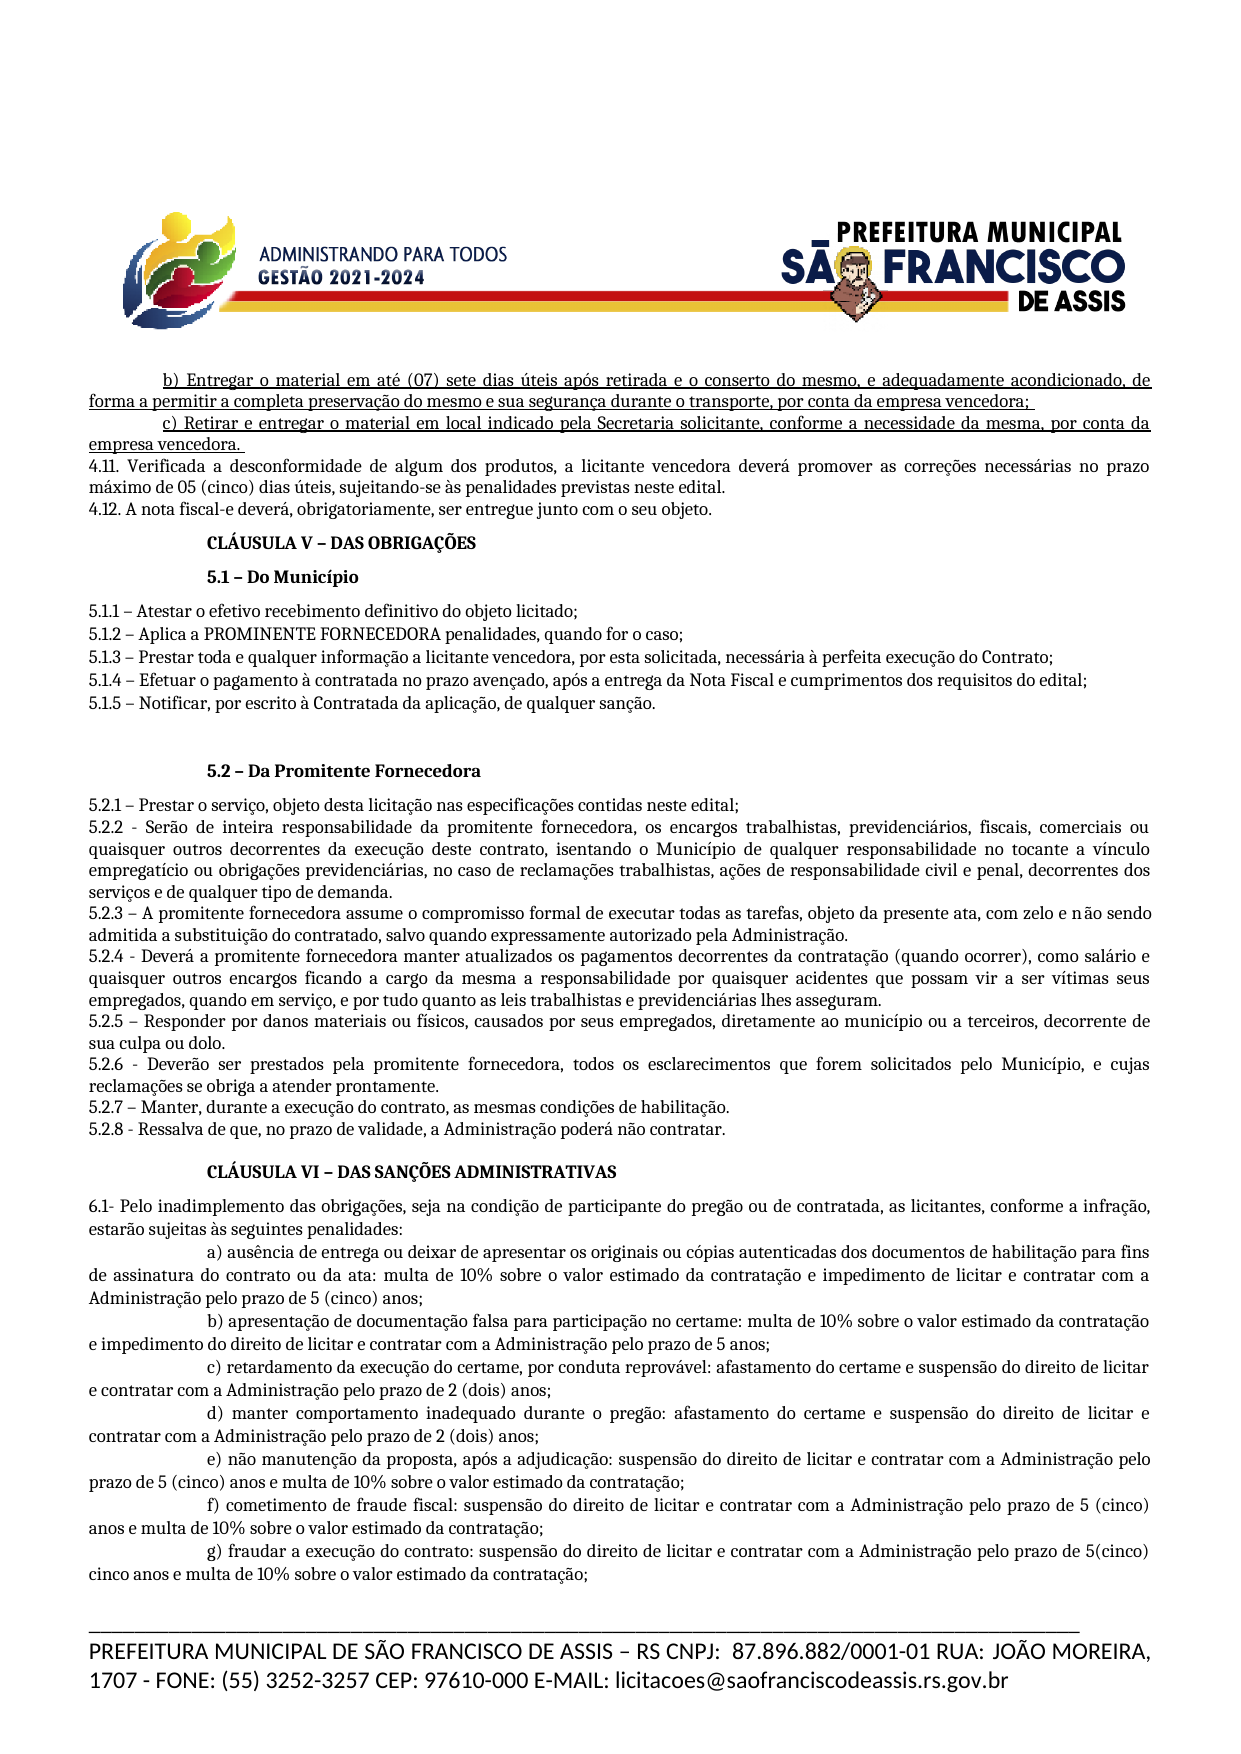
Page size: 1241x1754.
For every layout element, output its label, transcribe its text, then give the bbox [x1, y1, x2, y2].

text b) Entregar o material em até (07) sete dias úteis após retirada e o conserto do mesmo, e adequadamente acondicionado, de forma a permitir a completa preservação do mesmo e sua segurança durante o transporte, por conta da empresa vencedora; [89, 369, 1152, 412]
text 5.1.1 – Atestar o efetivo recebimento definitivo do objeto licitado; [89, 601, 1152, 622]
text 5.1.4 – Efetuar o pagamento à contratada no prazo avençado, após a entrega da Nota Fiscal e cumprimentos dos requisitos do edital; [89, 670, 1152, 691]
text b) apresentação de documentação falsa para participação no certame: multa de 10% sobre o valor estimado da contratação e impedimento do direito de licitar e contratar com a Administração pelo prazo de 5 anos; [89, 1311, 1152, 1355]
text 5.2.1 – Prestar o serviço, objeto desta licitação nas especificações contidas neste edital; [89, 795, 1152, 817]
text 4.11. Verificada a desconformidade de algum dos produtos, a licitante vencedora deverá promover as correções necessárias no prazo máximo de 05 (cinco) dias úteis, sujeitando-se às penalidades previstas neste edital. [89, 455, 1152, 498]
text 4.12. A nota fiscal-e deverá, obrigatoriamente, ser entregue junto com o seu objeto. [89, 498, 1152, 520]
text 5.2.7 – Manter, durante a execução do contrato, as mesmas condições de habilitação. [89, 1097, 1152, 1118]
text d) manter comportamento inadequado durante o pregão: afastamento do certame e suspensão do direito de licitar e contratar com a Administração pelo prazo de 2 (dois) anos; [89, 1403, 1152, 1447]
text 5.2.2 - Serão de inteira responsabilidade da promitente fornecedora, os encargos trabalhistas, previdenciários, fiscais, comerciais ou quaisquer outros decorrentes da execução deste contrato, isentando o Município de qualquer responsabilidade no tocante a vínculo empregatício ou obrigações previdenciárias, no caso de reclamações trabalhistas, ações de responsabilidade civil e penal, decorrentes dos serviços e de qualquer tipo de demanda. [89, 817, 1152, 903]
text c) Retirar e entregar o material em local indicado pela Secretaria solicitante, conforme a necessidade da mesma, por conta da empresa vencedora. [89, 412, 1152, 455]
text 5.2.4 - Deverá a promitente fornecedora manter atualizados os pagamentos decorrentes da contratação (quando ocorrer), como salário e quaisquer outros encargos ficando a cargo da mesma a responsabilidade por quaisquer acidentes que possam vir a ser vítimas seus empregados, quando em serviço, e por tudo quanto as leis trabalhistas e previdenciárias lhes asseguram. [89, 946, 1152, 1011]
text 5.2.6 - Deverão ser prestados pela promitente fornecedora, todos os esclarecimentos que forem solicitados pelo Município, e cujas reclamações se obriga a atender prontamente. [89, 1054, 1152, 1097]
text 6.1- Pelo inadimplemento das obrigações, seja na condição de participante do pregão ou de contratada, as licitantes, conforme a infração, estarão sujeitas às seguintes penalidades: [89, 1196, 1152, 1240]
text a) ausência de entrega ou deixar de apresentar os originais ou cópias autenticadas dos documentos de habilitação para fins de assinatura do contrato ou da ata: multa de 10% sobre o valor estimado da contratação e impedimento de licitar e contratar com a Administração pelo prazo de 5 (cinco) anos; [89, 1242, 1152, 1309]
text 5.1.2 – Aplica a PROMINENTE FORNECEDORA penalidades, quando for o caso; [89, 624, 1152, 645]
text e) não manutenção da proposta, após a adjudicação: suspensão do direito de licitar e contratar com a Administração pelo prazo de 5 (cinco) anos e multa de 10% sobre o valor estimado da contratação; [89, 1449, 1152, 1493]
text 5.2.5 – Responder por danos materiais ou físicos, causados por seus empregados, diretamente ao município ou a terceiros, decorrente de sua culpa ou dolo. [89, 1011, 1152, 1054]
text CLÁUSULA V – DAS OBRIGAÇÕES [89, 533, 1152, 554]
text 5.2.8 - Ressalva de que, no prazo de validade, a Administração poderá não contratar. [89, 1118, 1152, 1140]
text CLÁUSULA VI – DAS SANÇÕES ADMINISTRATIVAS [89, 1162, 1152, 1183]
text 5.1.3 – Prestar toda e qualquer informação a licitante vencedora, por esta solicitada, necessária à perfeita execução do Contrato; [89, 647, 1152, 668]
text c) retardamento da execução do certame, por conduta reprovável: afastamento do certame e suspensão do direito de licitar e contratar com a Administração pelo prazo de 2 (dois) anos; [89, 1357, 1152, 1401]
text g) fraudar a execução do contrato: suspensão do direito de licitar e contratar com a Administração pelo prazo de 5(cinco) cinco anos e multa de 10% sobre o valor estimado da contratação; [89, 1541, 1152, 1586]
text 5.1 – Do Município [89, 567, 1152, 588]
text 5.2 – Da Promitente Fornecedora [89, 761, 1152, 782]
text f) cometimento de fraude fiscal: suspensão do direito de licitar e contratar com a Administração pelo prazo de 5 (cinco) anos e multa de 10% sobre o valor estimado da contratação; [89, 1495, 1152, 1539]
text 5.1.5 – Notificar, por escrito à Contratada da aplicação, de qualquer sanção. [89, 693, 1152, 714]
text 5.2.3 – A promitente fornecedora assume o compromisso formal de executar todas as tarefas, objeto da presente ata, com zelo e não sendo admitida a substituição do contratado, salvo quando expressamente autorizado pela Administração. [89, 903, 1152, 946]
